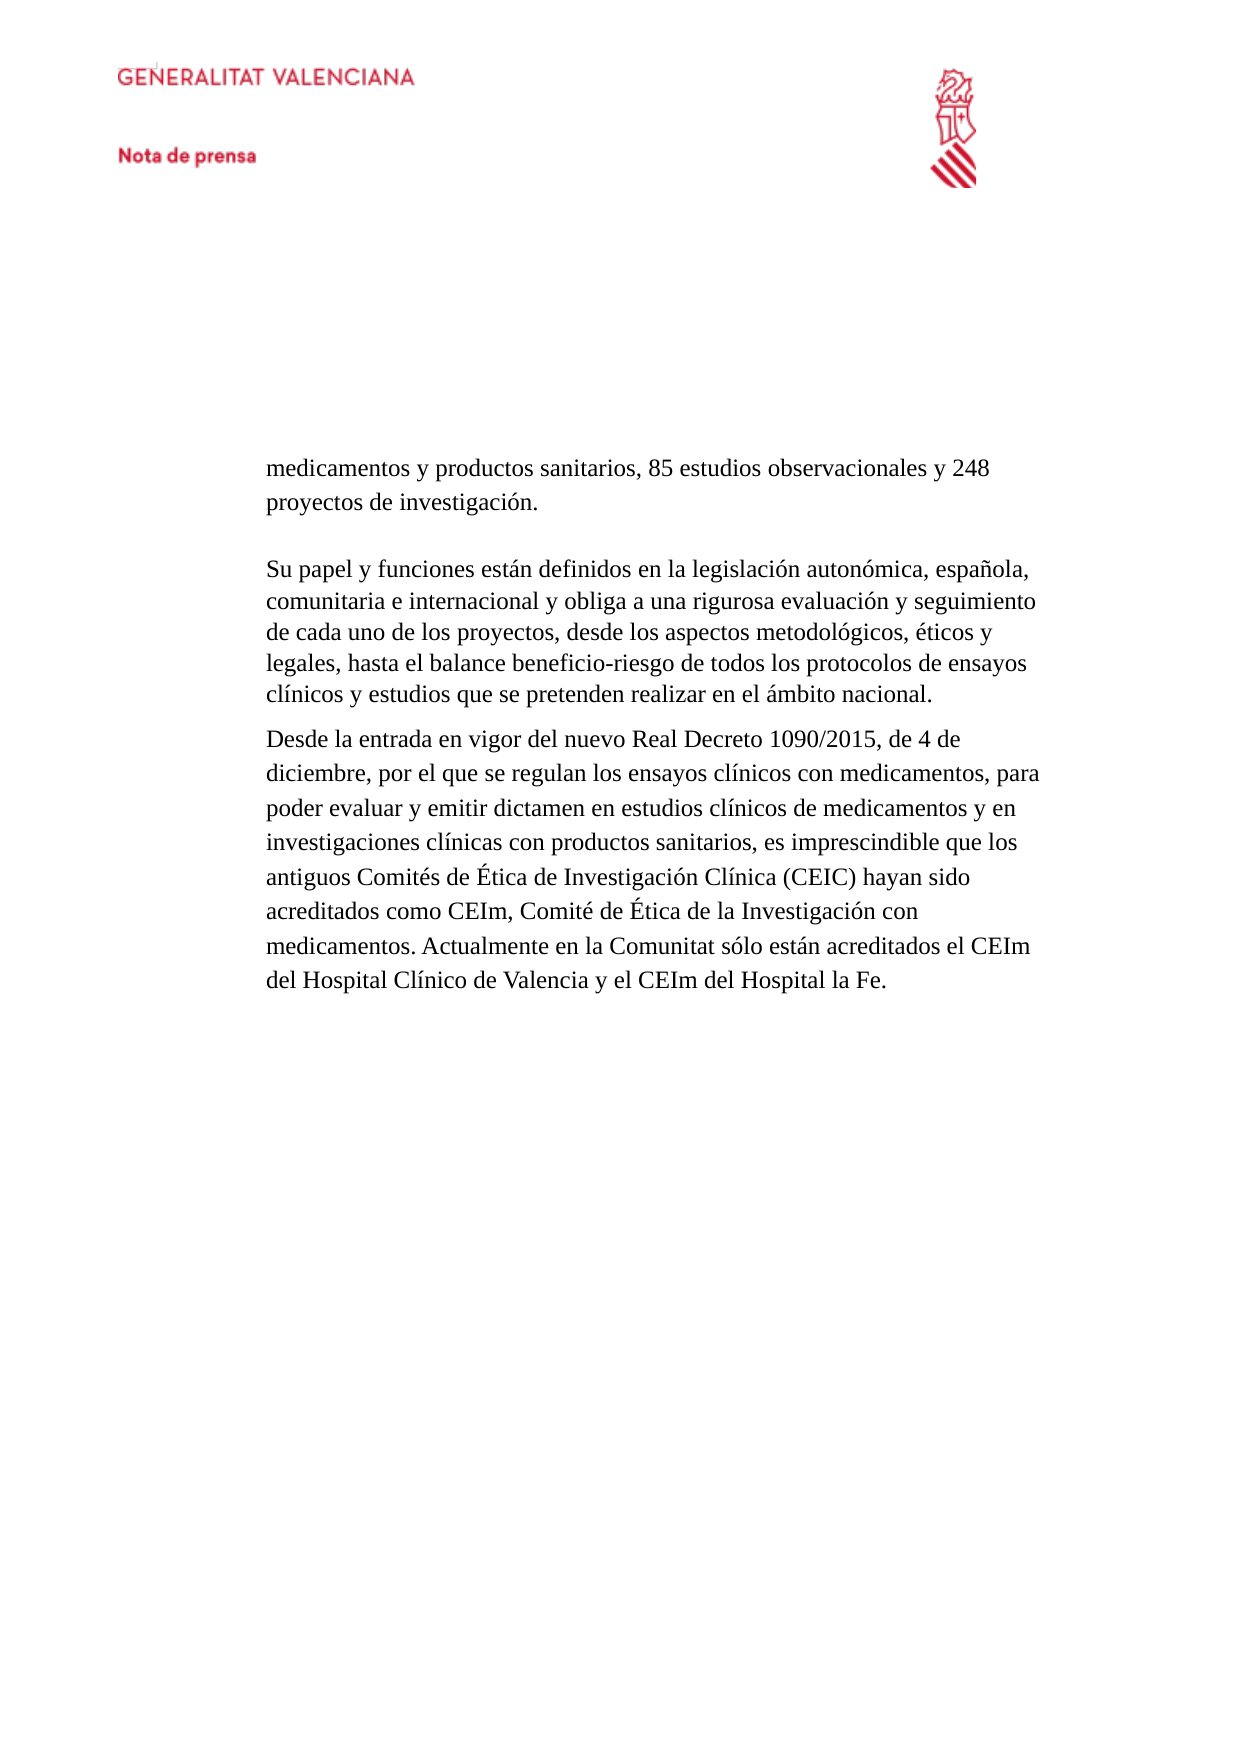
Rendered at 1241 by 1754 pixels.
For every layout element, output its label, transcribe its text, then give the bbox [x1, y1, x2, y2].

text Su papel y funciones están definidos en la legislación autonómica, española, comunitaria e internacional y obliga a una rigurosa evaluación y seguimiento de cada uno de los proyectos, desde los aspectos metodológicos, éticos y legales, hasta el balance beneficio-riesgo de todos los protocolos de ensayos clínicos y estudios que se pretenden realizar en el ámbito nacional. [266, 552, 1063, 708]
text medicamentos y productos sanitarios, 85 estudios observacionales y 248 proyectos de investigación. [266, 453, 1063, 516]
text Desde la entrada en vigor del nuevo Real Decreto 1090/2015, de 4 de diciembre, por el que se regulan los ensayos clínicos con medicamentos, para poder evaluar y emitir dictamen en estudios clínicos de medicamentos y en investigaciones clínicas con productos sanitarios, es imprescindible que los antiguos Comités de Ética de Investigación Clínica (CEIC) hayan sido acreditados como CEIm, Comité de Ética de la Investigación con medicamentos. Actualmente en la Comunitat sólo están acreditados el CEIm del Hospital Clínico de Valencia y el CEIm del Hospital la Fe. [266, 724, 1063, 994]
